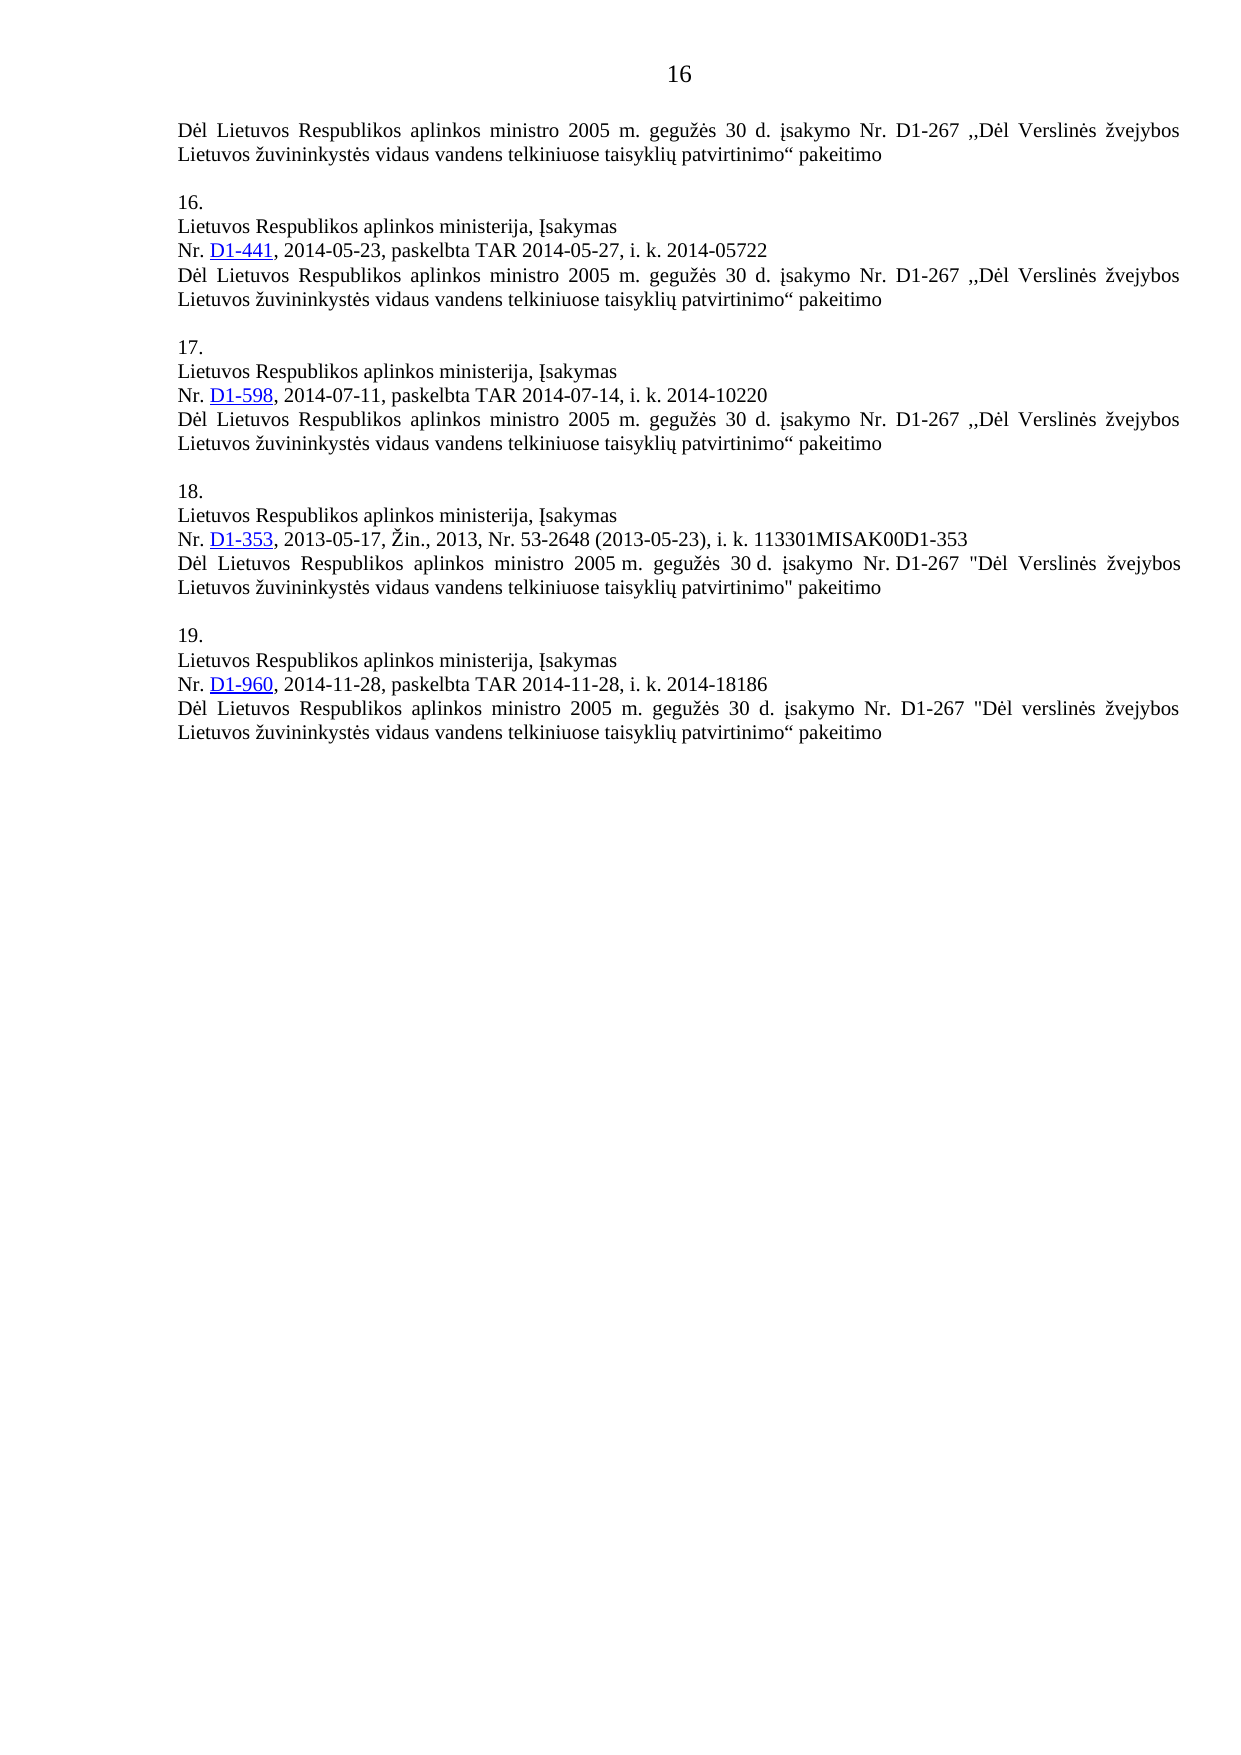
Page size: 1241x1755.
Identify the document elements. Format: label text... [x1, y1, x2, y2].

text Nr. D1-441, 2014-05-23, paskelbta TAR 2014-05-27, i. k. 2014-05722 [177, 238, 1181, 262]
text Dėl Lietuvos Respublikos aplinkos ministro 2005 m. gegužės 30 d. įsakymo Nr. D1-267 "Dėl verslinės žvejybos Lietuvos žuvininkystės vidaus vandens telkiniuose taisyklių patvirtinimo“ pakeitimo [177, 696, 1181, 744]
text Dėl Lietuvos Respublikos aplinkos ministro 2005 m. gegužės 30 d. įsakymo Nr. D1-267 ,,Dėl Verslinės žvejybos Lietuvos žuvininkystės vidaus vandens telkiniuose taisyklių patvirtinimo“ pakeitimo [177, 262, 1181, 311]
text Dėl Lietuvos Respublikos aplinkos ministro 2005 m. gegužės 30 d. įsakymo Nr. D1-267 ,,Dėl Verslinės žvejybos Lietuvos žuvininkystės vidaus vandens telkiniuose taisyklių patvirtinimo“ pakeitimo [177, 407, 1181, 455]
text Lietuvos Respublikos aplinkos ministerija, Įsakymas [177, 359, 1181, 383]
text Nr. D1-598, 2014-07-11, paskelbta TAR 2014-07-14, i. k. 2014-10220 [177, 383, 1181, 407]
text Dėl Lietuvos Respublikos aplinkos ministro 2005 m. gegužės 30 d. įsakymo Nr. D1-267 "Dėl Verslinės žvejybos Lietuvos žuvininkystės vidaus vandens telkiniuose taisyklių patvirtinimo" pakeitimo [177, 551, 1181, 599]
text Lietuvos Respublikos aplinkos ministerija, Įsakymas [177, 503, 1181, 527]
text Nr. D1-960, 2014-11-28, paskelbta TAR 2014-11-28, i. k. 2014-18186 [177, 672, 1181, 696]
text Nr. D1-353, 2013-05-17, Žin., 2013, Nr. 53-2648 (2013-05-23), i. k. 113301MISAK00D1-353 [177, 527, 1181, 551]
text Dėl Lietuvos Respublikos aplinkos ministro 2005 m. gegužės 30 d. įsakymo Nr. D1-267 ,,Dėl Verslinės žvejybos Lietuvos žuvininkystės vidaus vandens telkiniuose taisyklių patvirtinimo“ pakeitimo [177, 118, 1181, 166]
text Lietuvos Respublikos aplinkos ministerija, Įsakymas [177, 214, 1181, 238]
text 19. [177, 623, 1181, 647]
text Lietuvos Respublikos aplinkos ministerija, Įsakymas [177, 647, 1181, 672]
text 17. [177, 335, 1181, 359]
text 18. [177, 479, 1181, 503]
text 16. [177, 190, 1181, 214]
